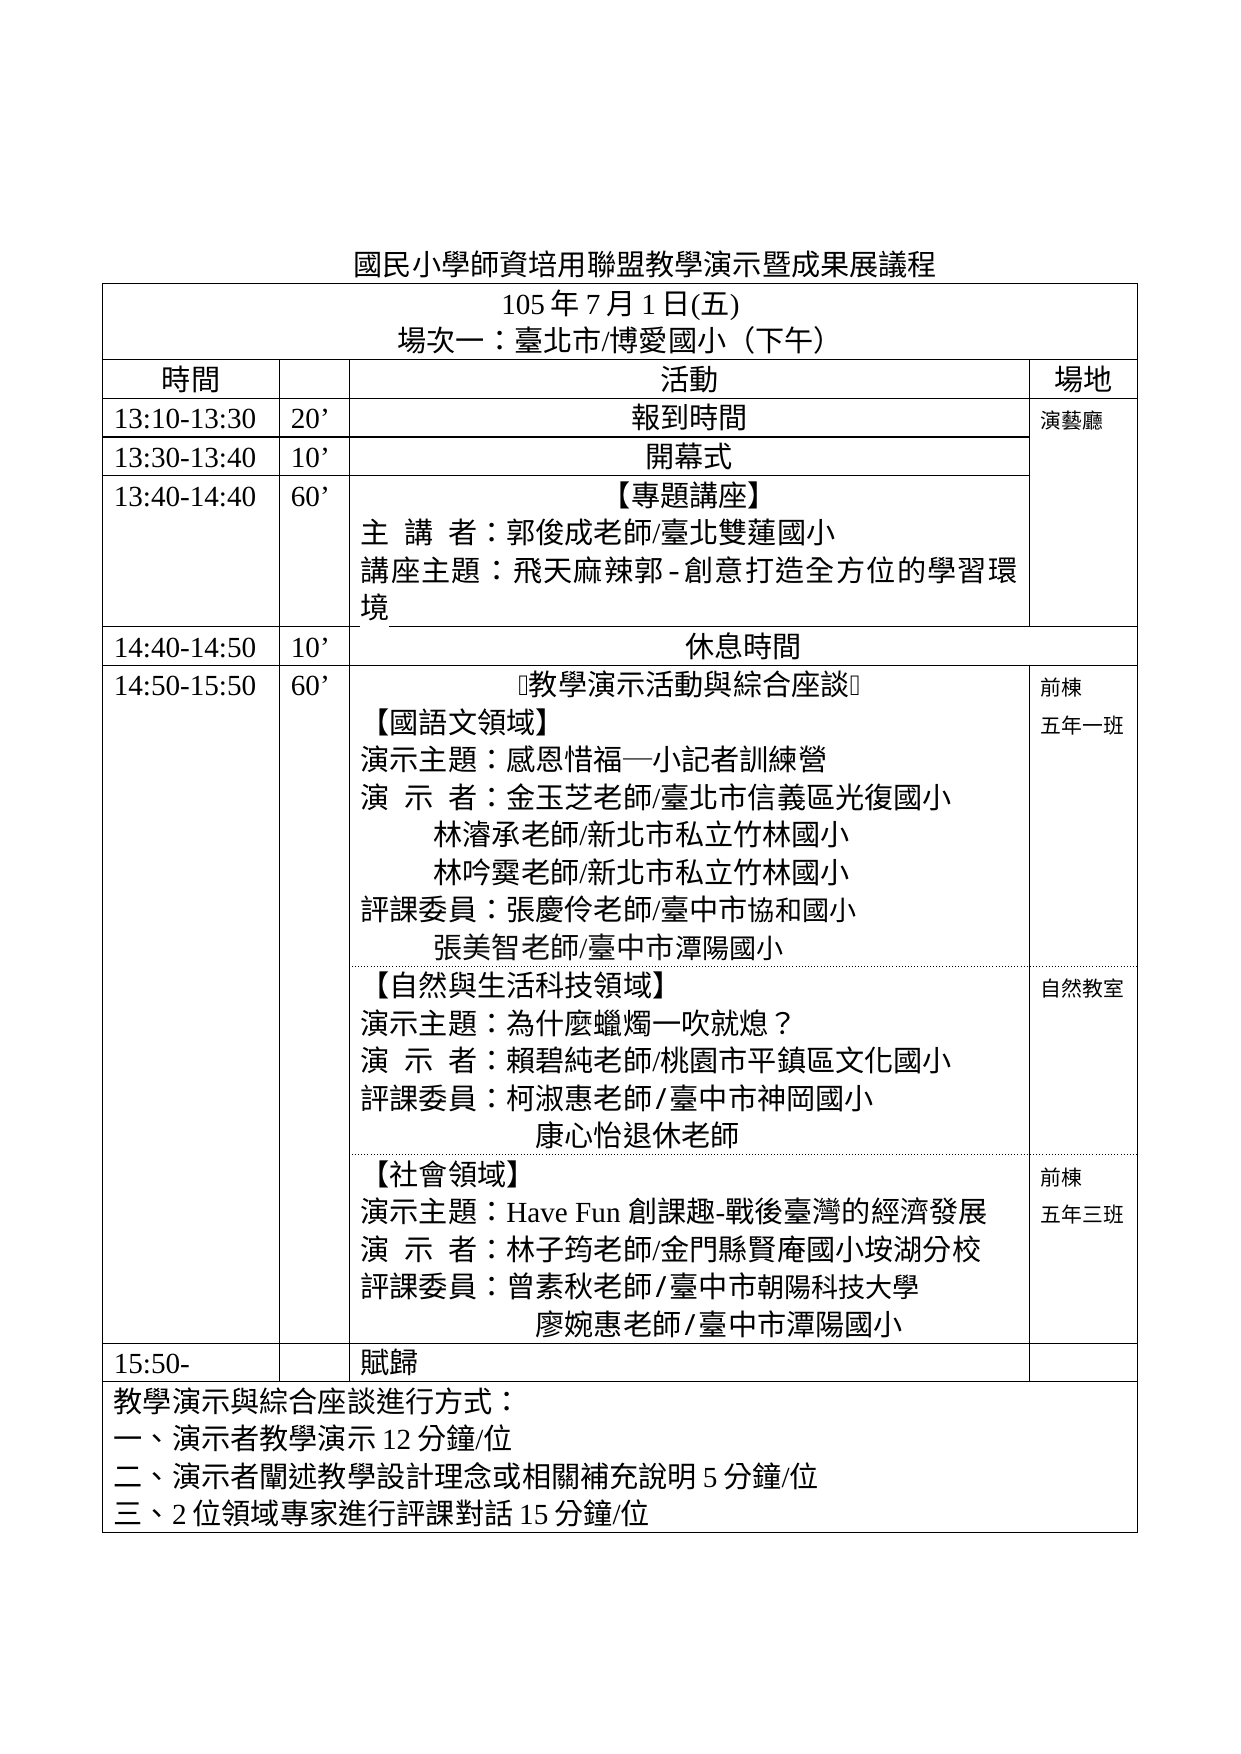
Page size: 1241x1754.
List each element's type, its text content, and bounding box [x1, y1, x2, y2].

table_cell 【社會領域】 演示主題：Have Fun 創課趣-戰後臺灣的經濟發展 演 示 者：林子筠老師/金門縣賢庵國小垵湖分校 評課委員：曾素秋老師/臺中市朝陽科技大學 廖婉惠老師/臺中市潭陽國小 [350, 1154, 1029, 1343]
table_cell 場地 [1030, 360, 1137, 398]
table_cell 14:50-15:50 [103, 666, 279, 1343]
table_cell 報到時間 [350, 399, 1029, 436]
table_cell 60’ [280, 476, 349, 626]
table_cell 14:40-14:50 [103, 627, 279, 664]
table_cell 開幕式 [350, 438, 1029, 475]
table_cell 13:10-13:30 [103, 399, 279, 436]
table_cell 休息時間 [350, 627, 1137, 664]
table_header 105年7月1日(五) 場次一：臺北市/博愛國小（下午） [103, 284, 1137, 359]
table_cell 前棟 五年一班 [1030, 666, 1137, 966]
table_cell 前棟 五年三班 [1030, 1154, 1137, 1343]
table_cell 演藝廳 [1030, 399, 1137, 626]
table_cell 10’ [280, 438, 349, 475]
table_cell 13:30-13:40 [103, 438, 279, 475]
table_cell 【自然與生活科技領域】 演示主題：為什麼蠟燭一吹就熄？ 演 示 者：賴碧純老師/桃園市平鎮區文化國小 評課委員：柯淑惠老師/臺中市神岡國小 康心怡退休老師 [350, 966, 1029, 1154]
table_cell [280, 1344, 349, 1381]
table_cell 活動 [350, 360, 1029, 398]
table_cell 時間 [103, 360, 279, 398]
table_cell 15:50- [103, 1344, 279, 1381]
table_cell 60’ [280, 666, 349, 1343]
table_cell 13:40-14:40 [103, 476, 279, 626]
table_cell 【專題講座】 主 講 者：郭俊成老師/臺北雙蓮國小 講座主題：飛天麻辣郭-創意打造全方位的學習環境 [350, 476, 1029, 626]
table_cell 20’ [280, 399, 349, 436]
table_cell 賦歸 [350, 1344, 1029, 1381]
table_cell 教學演示活動與綜合座談 【國語文領域】 演示主題：感恩惜福─小記者訓練營 演 示 者：金玉芝老師/臺北市信義區光復國小 林濬承老師/新北市私立竹林國小 林吟霙老師/新北市私立竹林國小 評課委員：張慶伶老師/臺中市協和國小 張美智老師/臺中市潭陽國小 [350, 666, 1029, 966]
text 國民小學師資培用聯盟教學演示暨成果展議程 [237, 221, 1053, 283]
table_cell 10’ [280, 627, 349, 664]
table_cell 教學演示與綜合座談進行方式： 一、演示者教學演示12分鐘/位 二、演示者闡述教學設計理念或相關補充說明5分鐘/位 三、2位領域專家進行評課對話15分鐘/位 [103, 1382, 1137, 1532]
table_cell [1030, 1344, 1137, 1381]
table_cell [280, 360, 349, 398]
table_cell 自然教室 [1030, 966, 1137, 1154]
